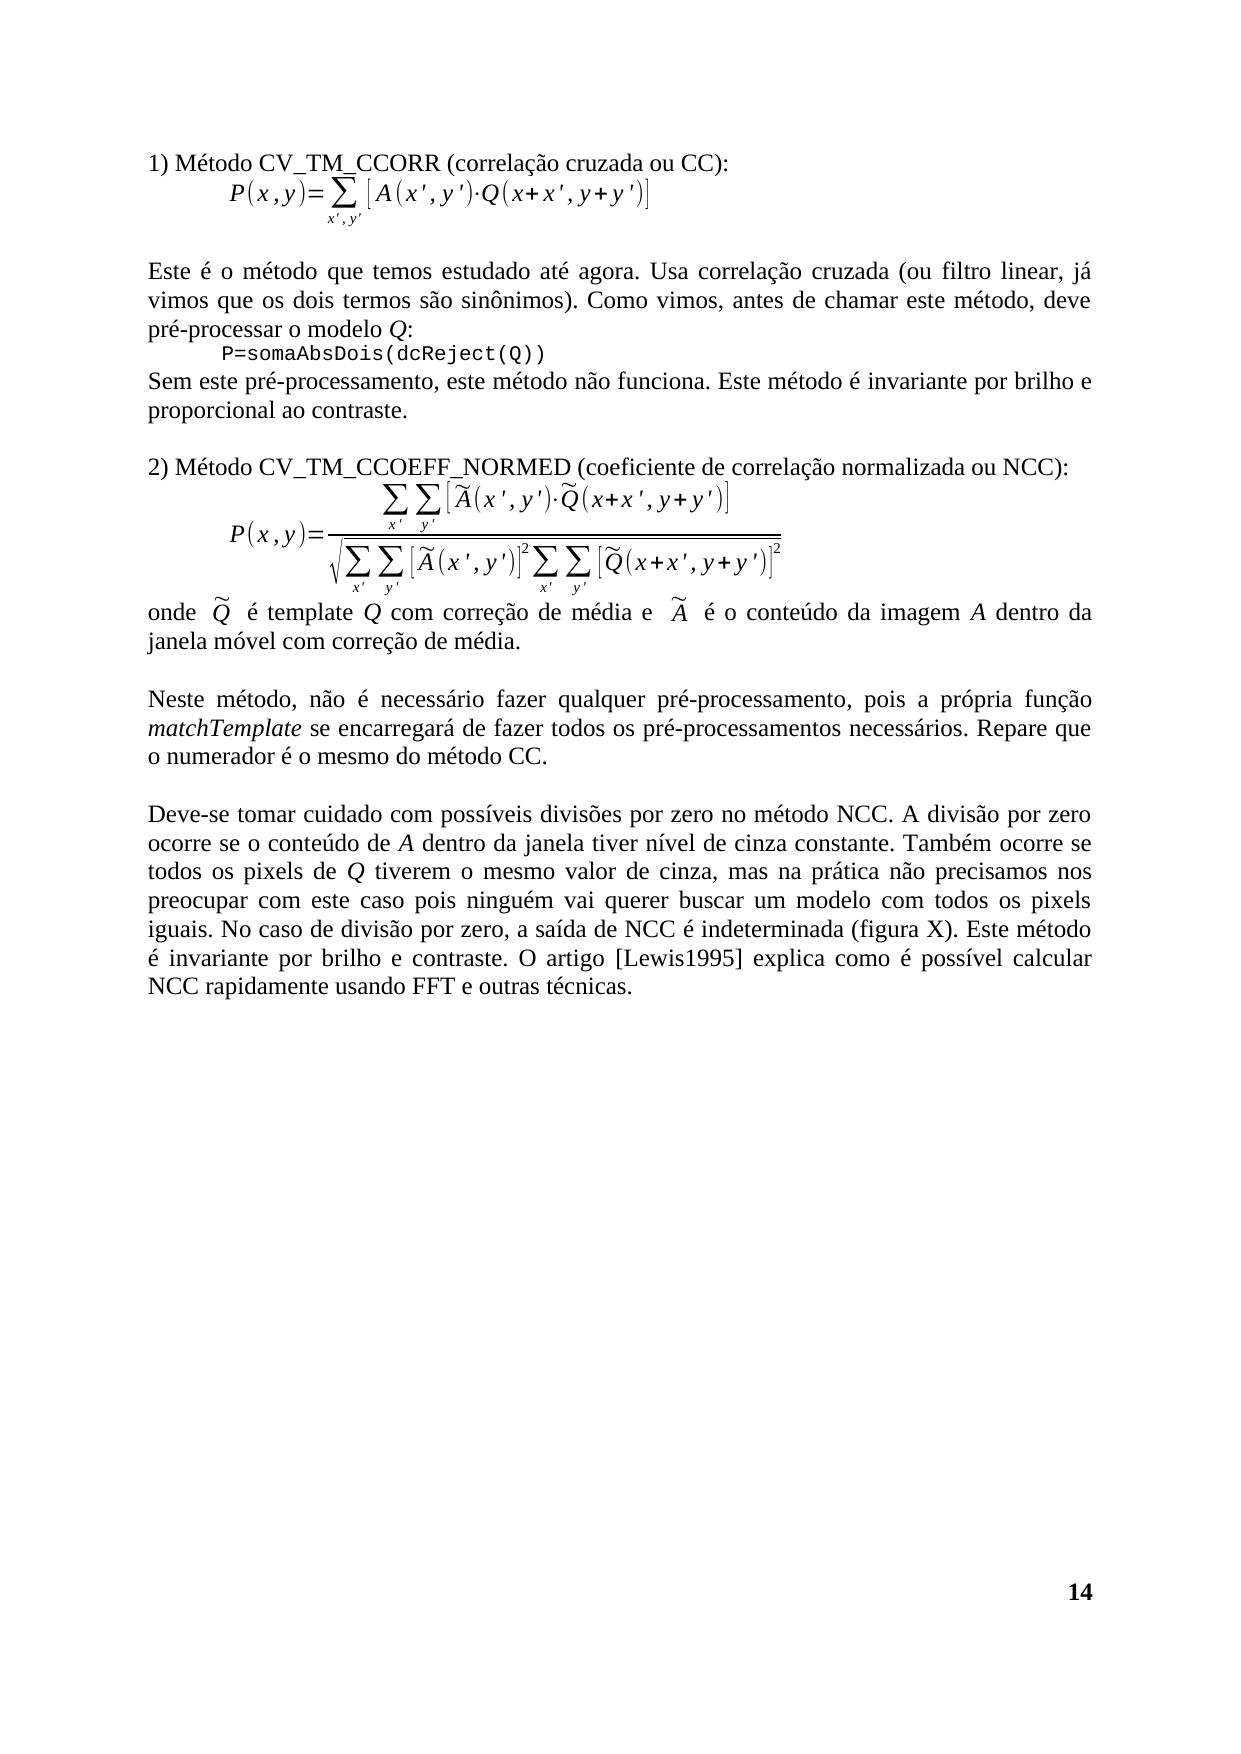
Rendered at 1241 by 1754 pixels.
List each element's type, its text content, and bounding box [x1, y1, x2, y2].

text Este é o método que temos estudado até agora. Usa correlação cruzada (ou filtro linear, já vimos que os dois termos são sinônimos). Como vimos, antes de chamar este método, deve pré-processar o modelo Q: [148, 256, 1092, 342]
text onde é template Q com correção de média e é o conteúdo da imagem A dentro da janela móvel com correção de média. [148, 596, 1092, 655]
text Neste método, não é necessário fazer qualquer pré-processamento, pois a própria função matchTemplate se encarregará de fazer todos os pré-processamentos necessários. Repare que o numerador é o mesmo do método CC. [148, 684, 1092, 770]
text P=somaAbsDois(dcReject(Q)) [148, 342, 1092, 366]
text Deve-se tomar cuidado com possíveis divisões por zero no método NCC. A divisão por zero ocorre se o conteúdo de A dentro da janela tiver nível de cinza constante. Também ocorre se todos os pixels de Q tiverem o mesmo valor de cinza, mas na prática não precisamos nos preocupar com este caso pois ninguém vai querer buscar um modelo com todos os pixels iguais. No caso de divisão por zero, a saída de NCC é indeterminada (figura X). Este método é invariante por brilho e contraste. O artigo [Lewis1995] explica como é possível calcular NCC rapidamente usando FFT e outras técnicas. [148, 799, 1092, 1000]
text Sem este pré-processamento, este método não funciona. Este método é invariante por brilho e proporcional ao contraste. [148, 366, 1092, 424]
text 1) Método CV_TM_CCORR (correlação cruzada ou CC): [148, 148, 1092, 176]
text 2) Método CV_TM_CCOEFF_NORMED (coeficiente de correlação normalizada ou NCC): [148, 452, 1092, 481]
